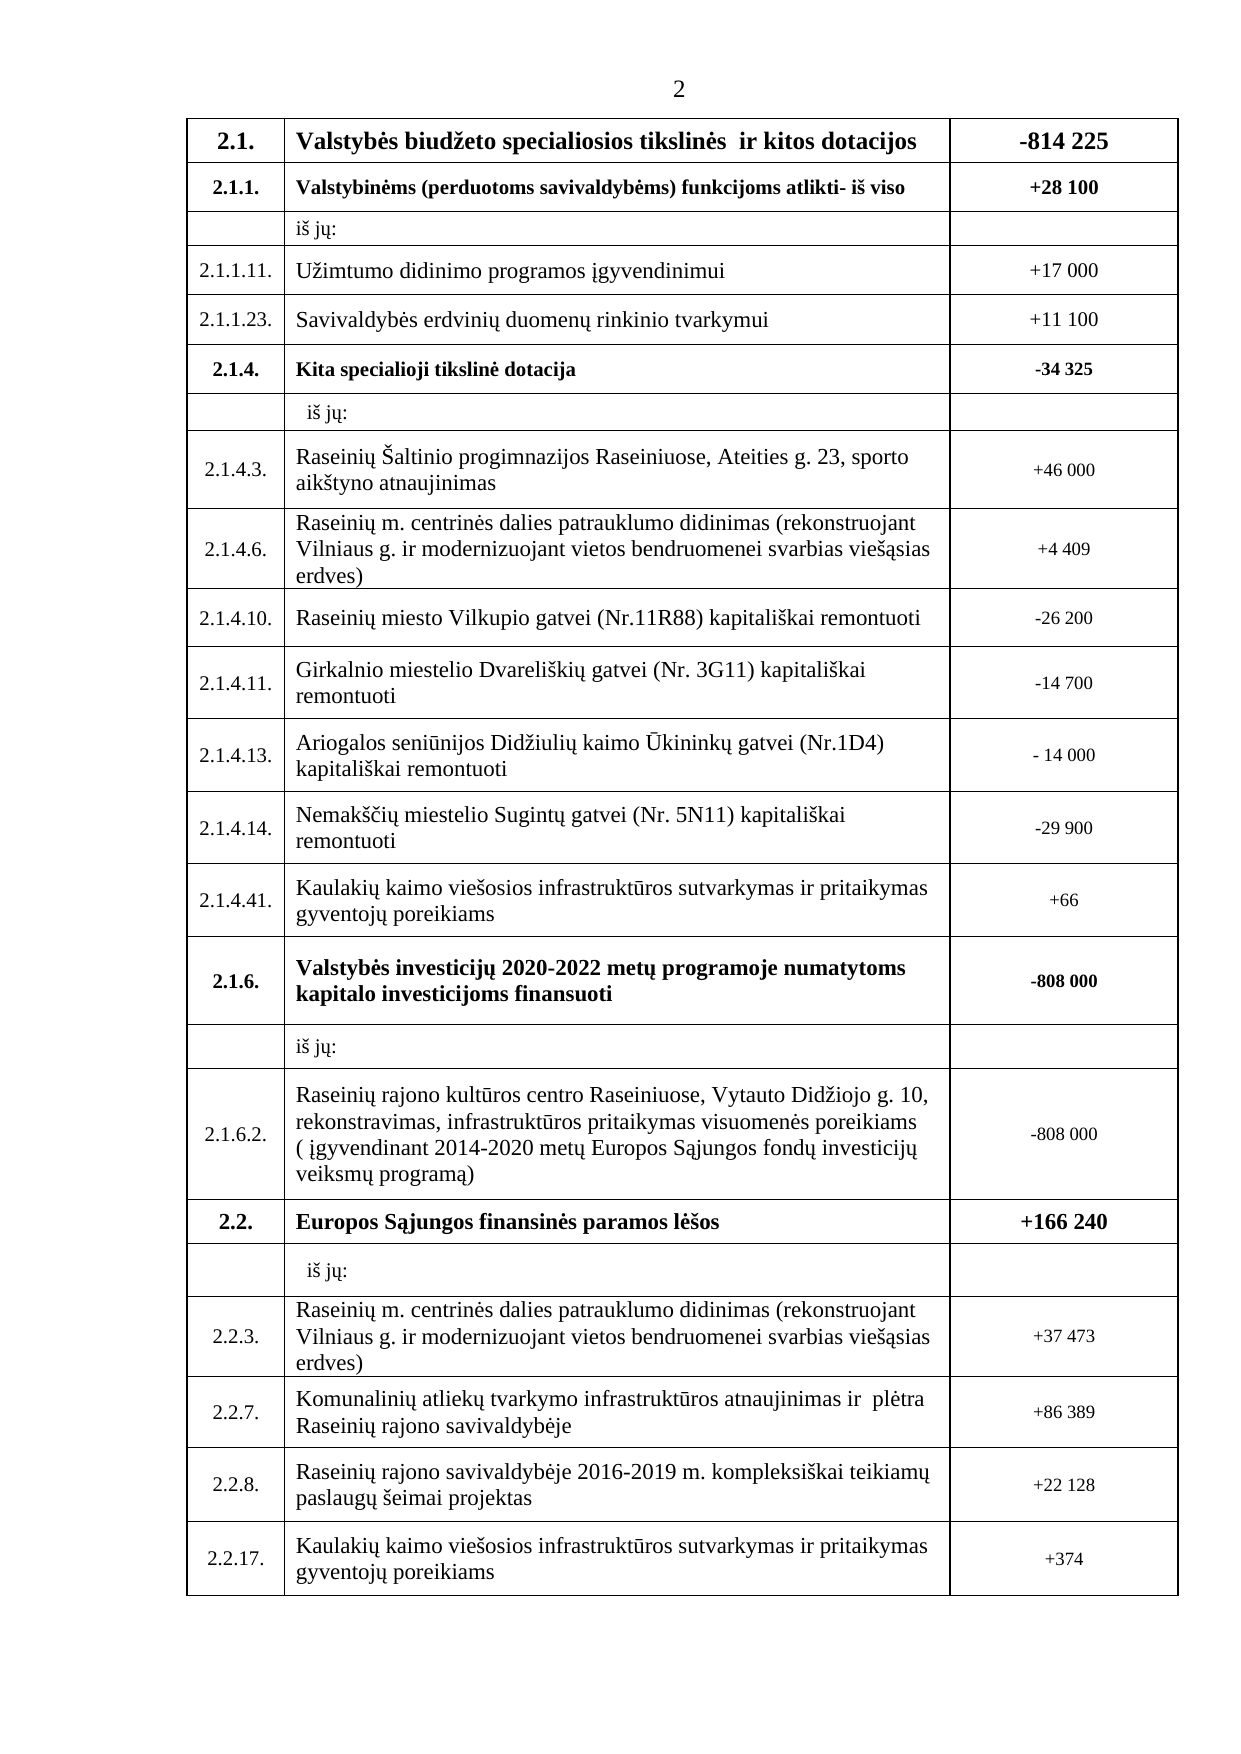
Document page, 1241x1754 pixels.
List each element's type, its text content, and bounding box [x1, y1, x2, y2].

table_cell 2.1.4.14. [188, 792, 284, 863]
table_cell [188, 1244, 284, 1296]
table_cell 2.1.4. [188, 345, 284, 393]
table_cell 2.1. [188, 119, 284, 162]
table_cell [188, 394, 284, 429]
table_cell 2.1.4.13. [188, 719, 284, 791]
table_cell Valstybės investicijų 2020-2022 metų programoje numatytoms kapitalo investicijoms finansuoti [285, 937, 949, 1024]
table_cell [951, 1025, 1177, 1068]
table_cell 2.1.1.23. [188, 295, 284, 343]
table_cell 2.2.17. [188, 1522, 284, 1595]
table_cell Kaulakių kaimo viešosios infrastruktūros sutvarkymas ir pritaikymas gyventojų poreikiams [285, 864, 949, 936]
table_cell -29 900 [951, 792, 1177, 863]
table_cell Raseinių rajono savivaldybėje 2016-2019 m. kompleksiškai teikiamų paslaugų šeimai projektas [285, 1448, 949, 1521]
table_cell +17 000 [951, 246, 1177, 294]
table_cell -808 000 [951, 937, 1177, 1024]
table_cell Kita specialioji tikslinė dotacija [285, 345, 949, 393]
table_cell +4 409 [951, 509, 1177, 588]
table_cell +166 240 [951, 1200, 1177, 1243]
table_cell Girkalnio miestelio Dvareliškių gatvei (Nr. 3G11) kapitališkai remontuoti [285, 647, 949, 718]
table_cell 2.1.1. [188, 163, 284, 211]
table_cell Nemakščių miestelio Sugintų gatvei (Nr. 5N11) kapitališkai remontuoti [285, 792, 949, 863]
table_cell +11 100 [951, 295, 1177, 343]
table_cell [188, 212, 284, 244]
table_cell [188, 1025, 284, 1068]
table_cell Kaulakių kaimo viešosios infrastruktūros sutvarkymas ir pritaikymas gyventojų poreikiams [285, 1522, 949, 1595]
table_cell iš jų: [285, 1025, 949, 1068]
table_cell -34 325 [951, 345, 1177, 393]
table_cell Valstybinėms (perduotoms savivaldybėms) funkcijoms atlikti- iš viso [285, 163, 949, 211]
table_cell Raseinių m. centrinės dalies patrauklumo didinimas (rekonstruojant Vilniaus g. ir modernizuojant vietos bendruomenei svarbias viešąsias erdves) [285, 1297, 949, 1376]
table_cell +86 389 [951, 1377, 1177, 1447]
table_cell -26 200 [951, 589, 1177, 646]
table_cell Ariogalos seniūnijos Didžiulių kaimo Ūkininkų gatvei (Nr.1D4) kapitališkai remontuoti [285, 719, 949, 791]
table_cell [951, 1244, 1177, 1296]
table_cell - 14 000 [951, 719, 1177, 791]
table_cell Raseinių m. centrinės dalies patrauklumo didinimas (rekonstruojant Vilniaus g. ir modernizuojant vietos bendruomenei svarbias viešąsias erdves) [285, 509, 949, 588]
table_cell 2.1.4.11. [188, 647, 284, 718]
table_cell 2.1.4.6. [188, 509, 284, 588]
table_cell 2.2.3. [188, 1297, 284, 1376]
table_cell +22 128 [951, 1448, 1177, 1521]
table_cell Raseinių rajono kultūros centro Raseiniuose, Vytauto Didžiojo g. 10, rekonstravimas, infrastruktūros pritaikymas visuomenės poreikiams ( įgyvendinant 2014-2020 metų Europos Sąjungos fondų investicijų veiksmų programą) [285, 1069, 949, 1199]
table_cell 2.1.4.3. [188, 431, 284, 508]
table_cell iš jų: [285, 1244, 949, 1296]
table_cell 2.1.6.2. [188, 1069, 284, 1199]
table_cell -808 000 [951, 1069, 1177, 1199]
table_cell Užimtumo didinimo programos įgyvendinimui [285, 246, 949, 294]
table_cell Europos Sąjungos finansinės paramos lėšos [285, 1200, 949, 1243]
table_cell +374 [951, 1522, 1177, 1595]
table_cell Valstybės biudžeto specialiosios tikslinės ir kitos dotacijos [285, 119, 949, 162]
table_cell Raseinių Šaltinio progimnazijos Raseiniuose, Ateities g. 23, sporto aikštyno atnaujinimas [285, 431, 949, 508]
table_cell +46 000 [951, 431, 1177, 508]
table_cell Raseinių miesto Vilkupio gatvei (Nr.11R88) kapitališkai remontuoti [285, 589, 949, 646]
table_cell +66 [951, 864, 1177, 936]
table_cell -14 700 [951, 647, 1177, 718]
table_cell 2.1.1.11. [188, 246, 284, 294]
table_cell +28 100 [951, 163, 1177, 211]
table_cell +37 473 [951, 1297, 1177, 1376]
table_cell -814 225 [951, 119, 1177, 162]
table_cell Savivaldybės erdvinių duomenų rinkinio tvarkymui [285, 295, 949, 343]
table_cell iš jų: [285, 212, 949, 244]
table_cell iš jų: [285, 394, 949, 429]
table_cell 2.2.8. [188, 1448, 284, 1521]
table_cell 2.1.4.10. [188, 589, 284, 646]
table_cell Komunalinių atliekų tvarkymo infrastruktūros atnaujinimas ir plėtra Raseinių rajono savivaldybėje [285, 1377, 949, 1447]
table_cell 2.1.4.41. [188, 864, 284, 936]
table_cell 2.1.6. [188, 937, 284, 1024]
table_cell [951, 212, 1177, 244]
table_cell [951, 394, 1177, 429]
table_cell 2.2.7. [188, 1377, 284, 1447]
table_cell 2.2. [188, 1200, 284, 1243]
